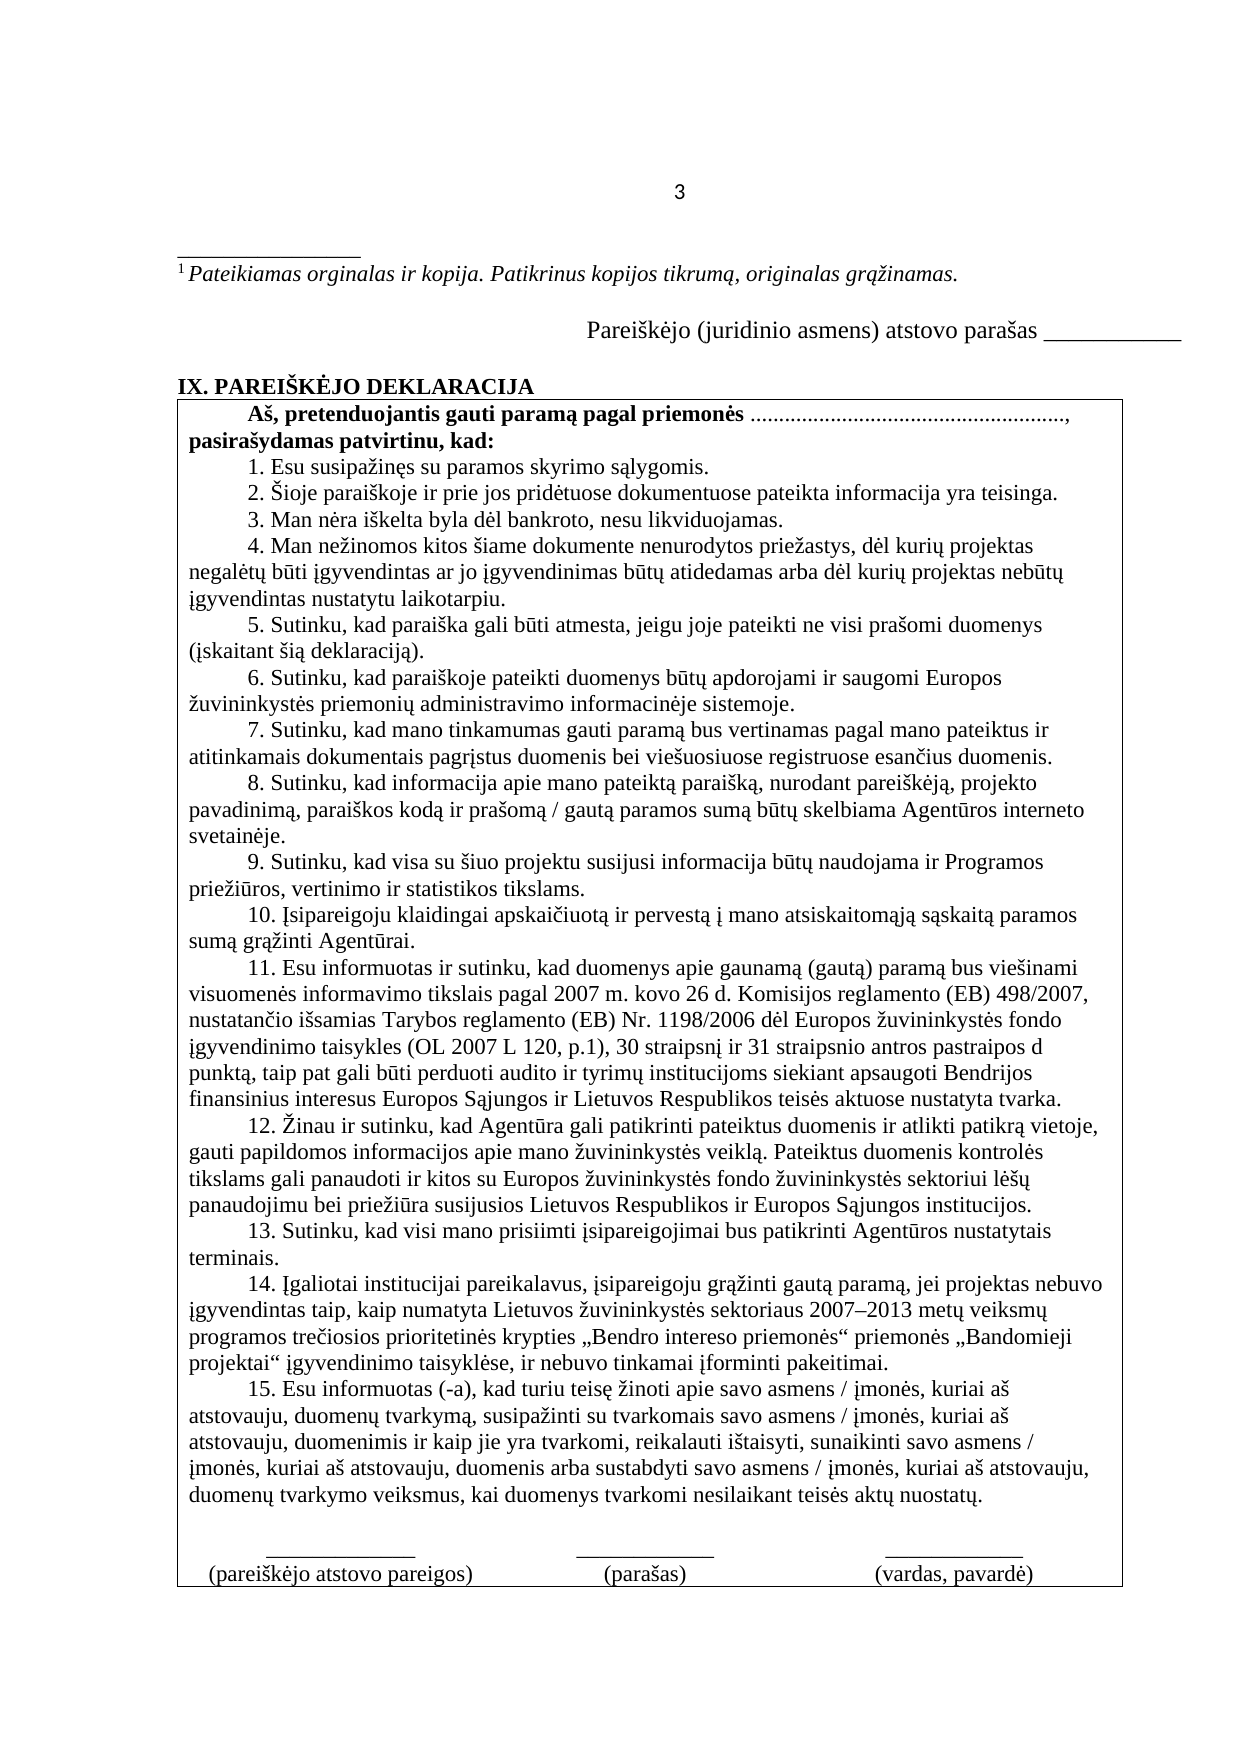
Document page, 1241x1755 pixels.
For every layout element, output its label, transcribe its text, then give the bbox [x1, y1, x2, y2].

text 1 Pateikiamas orginalas ir kopija. Patikrinus kopijos tikrumą, originalas grąžinamas. [177, 260, 1181, 287]
table_header Aš, pretenduojantis gauti paramą pagal priemonės ......................................................., pasirašydamas patvirtinu, kad: 1. Esu susipažinęs su paramos skyrimo sąlygomis. 2. Šioje paraiškoje ir prie jos pridėtuose dokumentuose pateikta informacija yra teisinga. 3. Man nėra iškelta byla dėl bankroto, nesu likviduojamas. 4. Man nežinomos kitos šiame dokumente nenurodytos priežastys, dėl kurių projektas negalėtų būti įgyvendintas ar jo įgyvendinimas būtų atidedamas arba dėl kurių projektas nebūtų įgyvendintas nustatytu laikotarpiu. 5. Sutinku, kad paraiška gali būti atmesta, jeigu joje pateikti ne visi prašomi duomenys (įskaitant šią deklaraciją). 6. Sutinku, kad paraiškoje pateikti duomenys būtų apdorojami ir saugomi Europos žuvininkystės priemonių administravimo informacinėje sistemoje. 7. Sutinku, kad mano tinkamumas gauti paramą bus vertinamas pagal mano pateiktus ir atitinkamais dokumentais pagrįstus duomenis bei viešuosiuose registruose esančius duomenis. 8. Sutinku, kad informacija apie mano pateiktą paraišką, nurodant pareiškėją, projekto pavadinimą, paraiškos kodą ir prašomą / gautą paramos sumą būtų skelbiama Agentūros interneto svetainėje. 9. Sutinku, kad visa su šiuo projektu susijusi informacija būtų naudojama ir Programos priežiūros, vertinimo ir statistikos tikslams. 10. Įsipareigoju klaidingai apskaičiuotą ir pervestą į mano atsiskaitomąją sąskaitą paramos sumą grąžinti Agentūrai. 11. Esu informuotas ir sutinku, kad duomenys apie gaunamą (gautą) paramą bus viešinami visuomenės informavimo tikslais pagal 2007 m. kovo 26 d. Komisijos reglamento (EB) 498/2007, nustatančio išsamias Tarybos reglamento (EB) Nr. 1198/2006 dėl Europos žuvininkystės fondo įgyvendinimo taisykles (OL 2007 L 120, p.1), 30 straipsnį ir 31 straipsnio antros pastraipos d punktą, taip pat gali būti perduoti audito ir tyrimų institucijoms siekiant apsaugoti Bendrijos finansinius interesus Europos Sąjungos ir Lietuvos Respublikos teisės aktuose nustatyta tvarka. 12. Žinau ir sutinku, kad Agentūra gali patikrinti pateiktus duomenis ir atlikti patikrą vietoje, gauti papildomos informacijos apie mano žuvininkystės veiklą. Pateiktus duomenis kontrolės tikslams gali panaudoti ir kitos su Europos žuvininkystės fondo žuvininkystės sektoriui lėšų panaudojimu bei priežiūra susijusios Lietuvos Respublikos ir Europos Sąjungos institucijos. 13. Sutinku, kad visi mano prisiimti įsipareigojimai bus patikrinti Agentūros nustatytais terminais. 14. Įgaliotai institucijai pareikalavus, įsipareigoju grąžinti gautą paramą, jei projektas nebuvo įgyvendintas taip, kaip numatyta Lietuvos žuvininkystės sektoriaus 2007–2013 metų veiksmų programos trečiosios prioritetinės krypties „Bendro intereso priemonės“ priemonės „Bandomieji projektai“ įgyvendinimo taisyklėse, ir nebuvo tinkamai įforminti pakeitimai. 15. Esu informuotas (-a), kad turiu teisę žinoti apie savo asmens / įmonės, kuriai aš atstovauju, duomenų tvarkymą, susipažinti su tvarkomais savo asmens / įmonės, kuriai aš atstovauju, duomenimis ir kaip jie yra tvarkomi, reikalauti ištaisyti, sunaikinti savo asmens / įmonės, kuriai aš atstovauju, duomenis arba sustabdyti savo asmens / įmonės, kuriai aš atstovauju, duomenų tvarkymo veiksmus, kai duomenys tvarkomi nesilaikant teisės aktų nuostatų. [178, 400, 1122, 1533]
table_cell _____________ (pareiškėjo atstovo pareigos) [178, 1534, 504, 1586]
table_cell ____________ (parašas) [504, 1534, 786, 1586]
table_cell ____________ (vardas, pavardė) [786, 1534, 1122, 1586]
text ________________ [177, 234, 1181, 260]
text IX. PAREIŠKĖJO DEKLARACIJA [177, 373, 1181, 399]
text Pareiškėjo (juridinio asmens) atstovo parašas ___________ [177, 315, 1181, 344]
